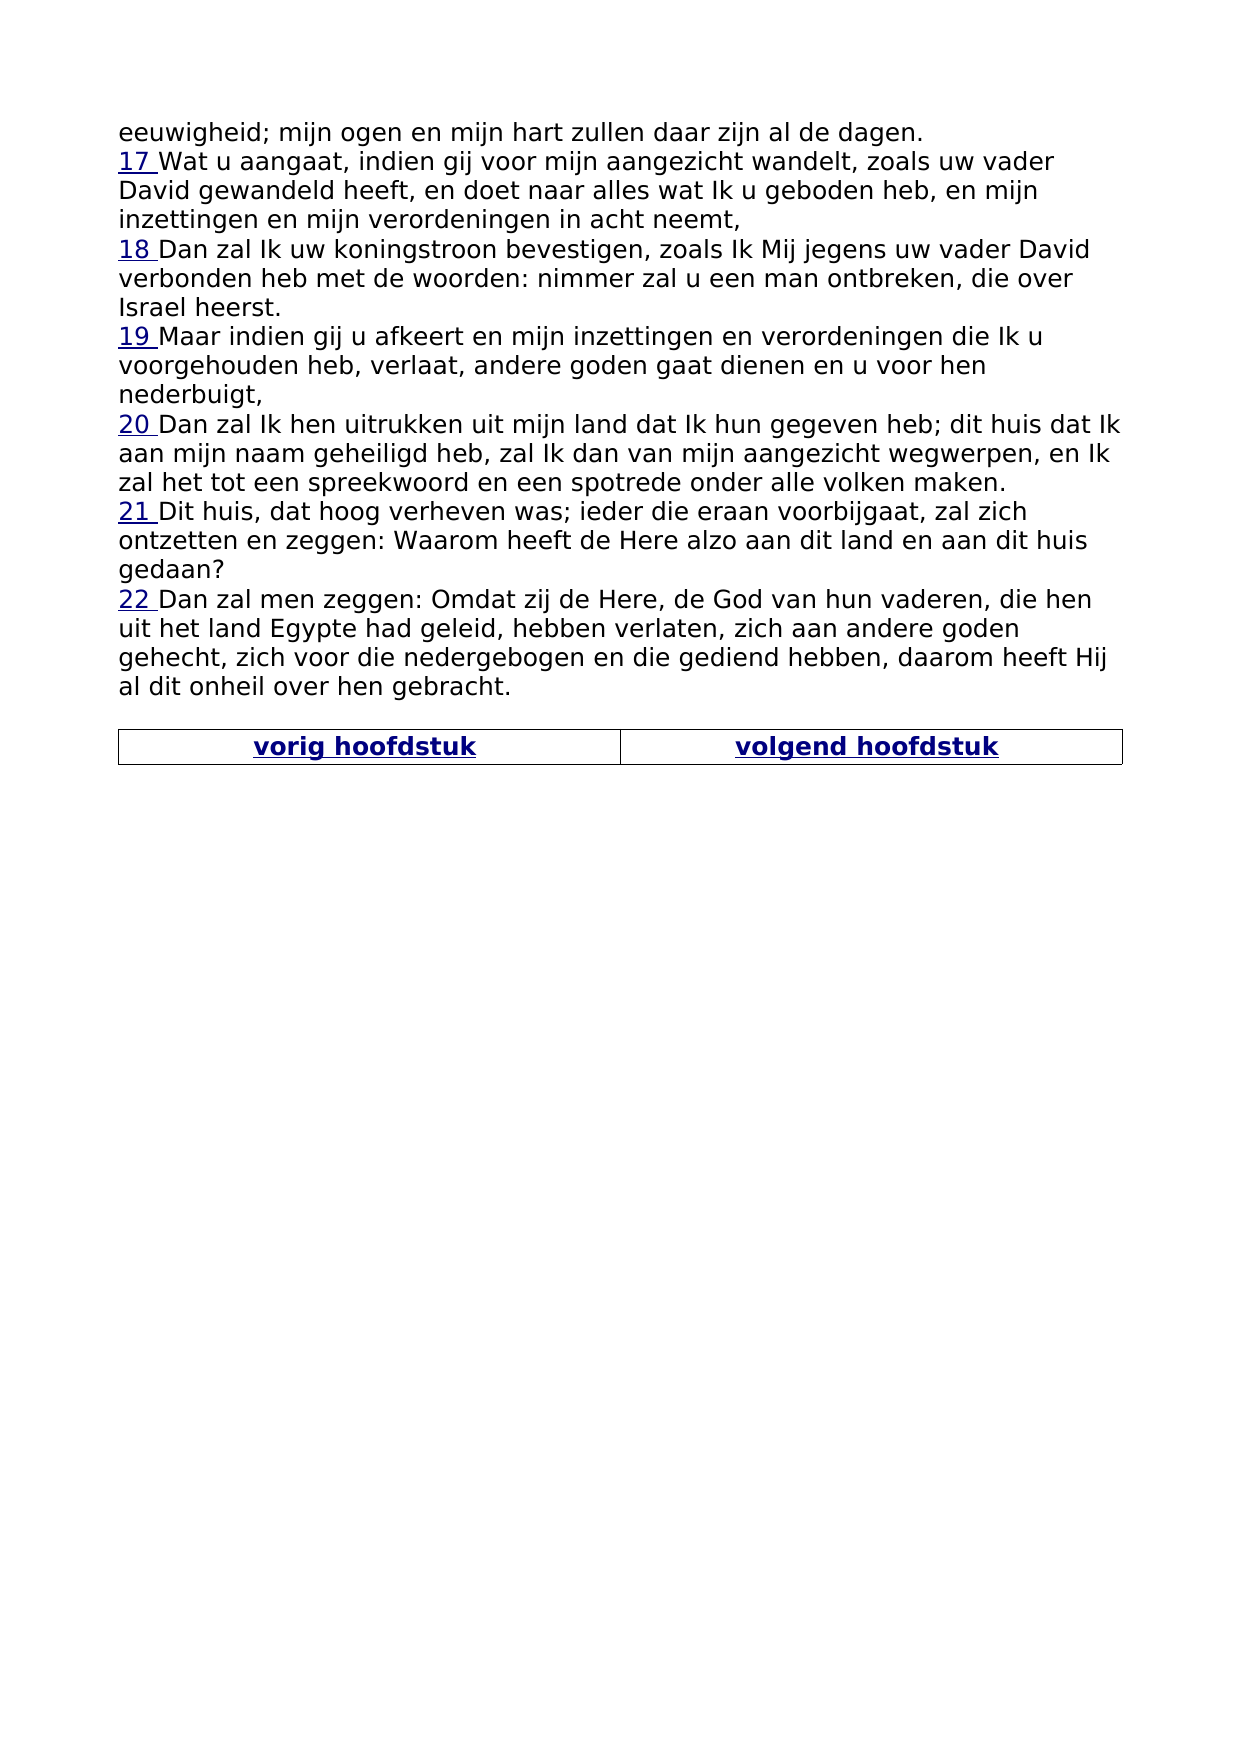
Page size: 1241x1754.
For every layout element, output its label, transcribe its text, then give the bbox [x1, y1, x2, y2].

table_header volgend hoofdstuk [621, 730, 1122, 764]
table_header vorig hoofdstuk [119, 730, 620, 764]
text eeuwigheid; mijn ogen en mijn hart zullen daar zijn al de dagen. 17 Wat u aangaat, indien gij voor mijn aangezicht wandelt, zoals uw vader David gewandeld heeft, en doet naar alles wat Ik u geboden heb, en mijn inzettingen en mijn verordeningen in acht neemt, 18 Dan zal Ik uw koningstroon bevestigen, zoals Ik Mij jegens uw vader David verbonden heb met de woorden: nimmer zal u een man ontbreken, die over Israel heerst. 19 Maar indien gij u afkeert en mijn inzettingen en verordeningen die Ik u voorgehouden heb, verlaat, andere goden gaat dienen en u voor hen nederbuigt, 20 Dan zal Ik hen uitrukken uit mijn land dat Ik hun gegeven heb; dit huis dat Ik aan mijn naam geheiligd heb, zal Ik dan van mijn aangezicht wegwerpen, en Ik zal het tot een spreekwoord en een spotrede onder alle volken maken. 21 Dit huis, dat hoog verheven was; ieder die eraan voorbijgaat, zal zich ontzetten en zeggen: Waarom heeft de Here alzo aan dit land en aan dit huis gedaan? 22 Dan zal men zeggen: Omdat zij de Here, de God van hun vaderen, die hen uit het land Egypte had geleid, hebben verlaten, zich aan andere goden gehecht, zich voor die nedergebogen en die gediend hebben, daarom heeft Hij al dit onheil over hen gebracht. [118, 118, 1122, 701]
